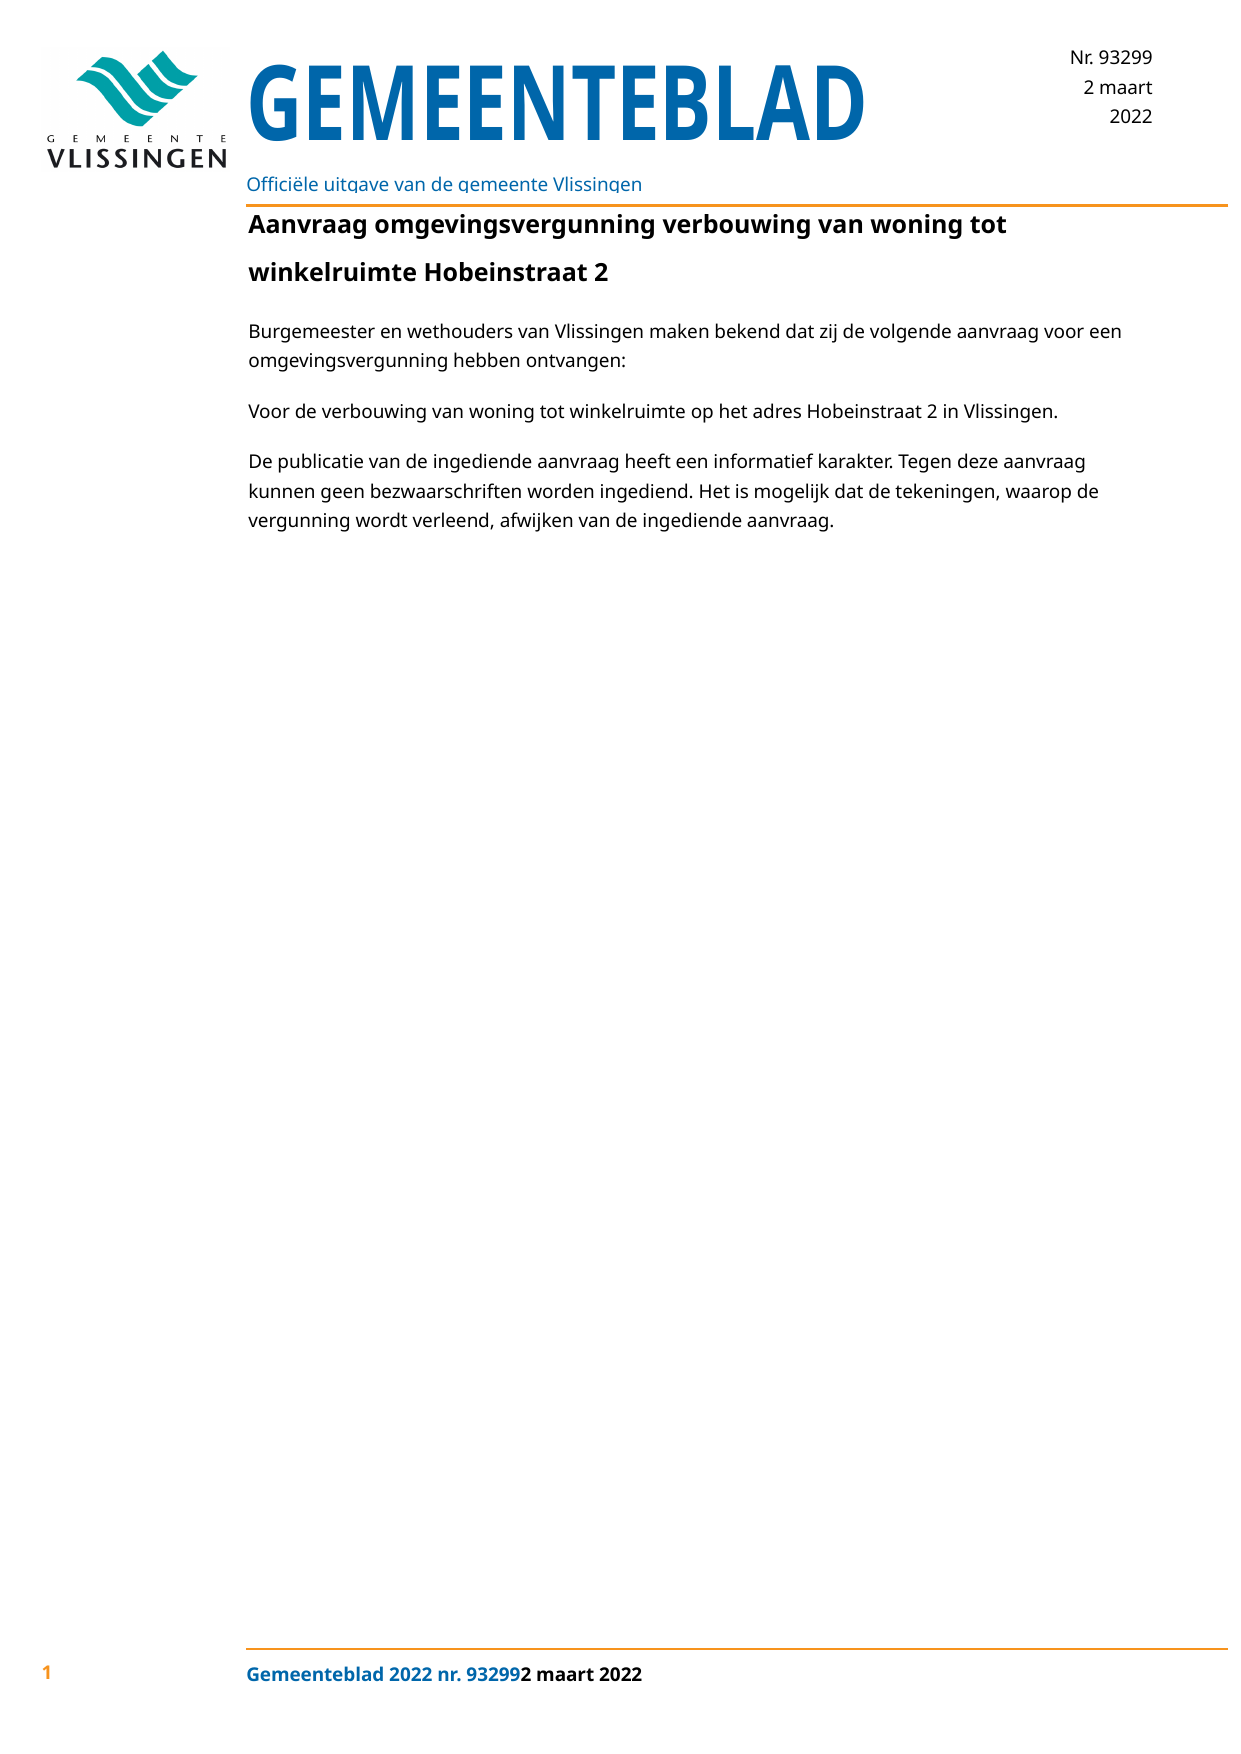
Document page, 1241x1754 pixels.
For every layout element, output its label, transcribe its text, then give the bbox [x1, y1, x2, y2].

text Burgemeester en wethouders van Vlissingen maken bekend dat zij de volgende aanvraag voor een omgevingsvergunning hebben ontvangen: [248, 318, 1152, 373]
text Voor de verbouwing van woning tot winkelruimte op het adres Hobeinstraat 2 in Vlissingen. [248, 398, 1152, 424]
picture [41, 47, 231, 172]
text De publicatie van de ingediende aanvraag heeft een informatief karakter. Tegen deze aanvraag kunnen geen bezwaarschriften worden ingediend. Het is mogelijk dat de tekeningen, waarop de vergunning wordt verleend, afwijken van de ingediende aanvraag. [248, 448, 1152, 533]
text Aanvraag omgevingsvergunning verbouwing van woning tot winkelruimte Hobeinstraat 2 [248, 207, 1152, 288]
